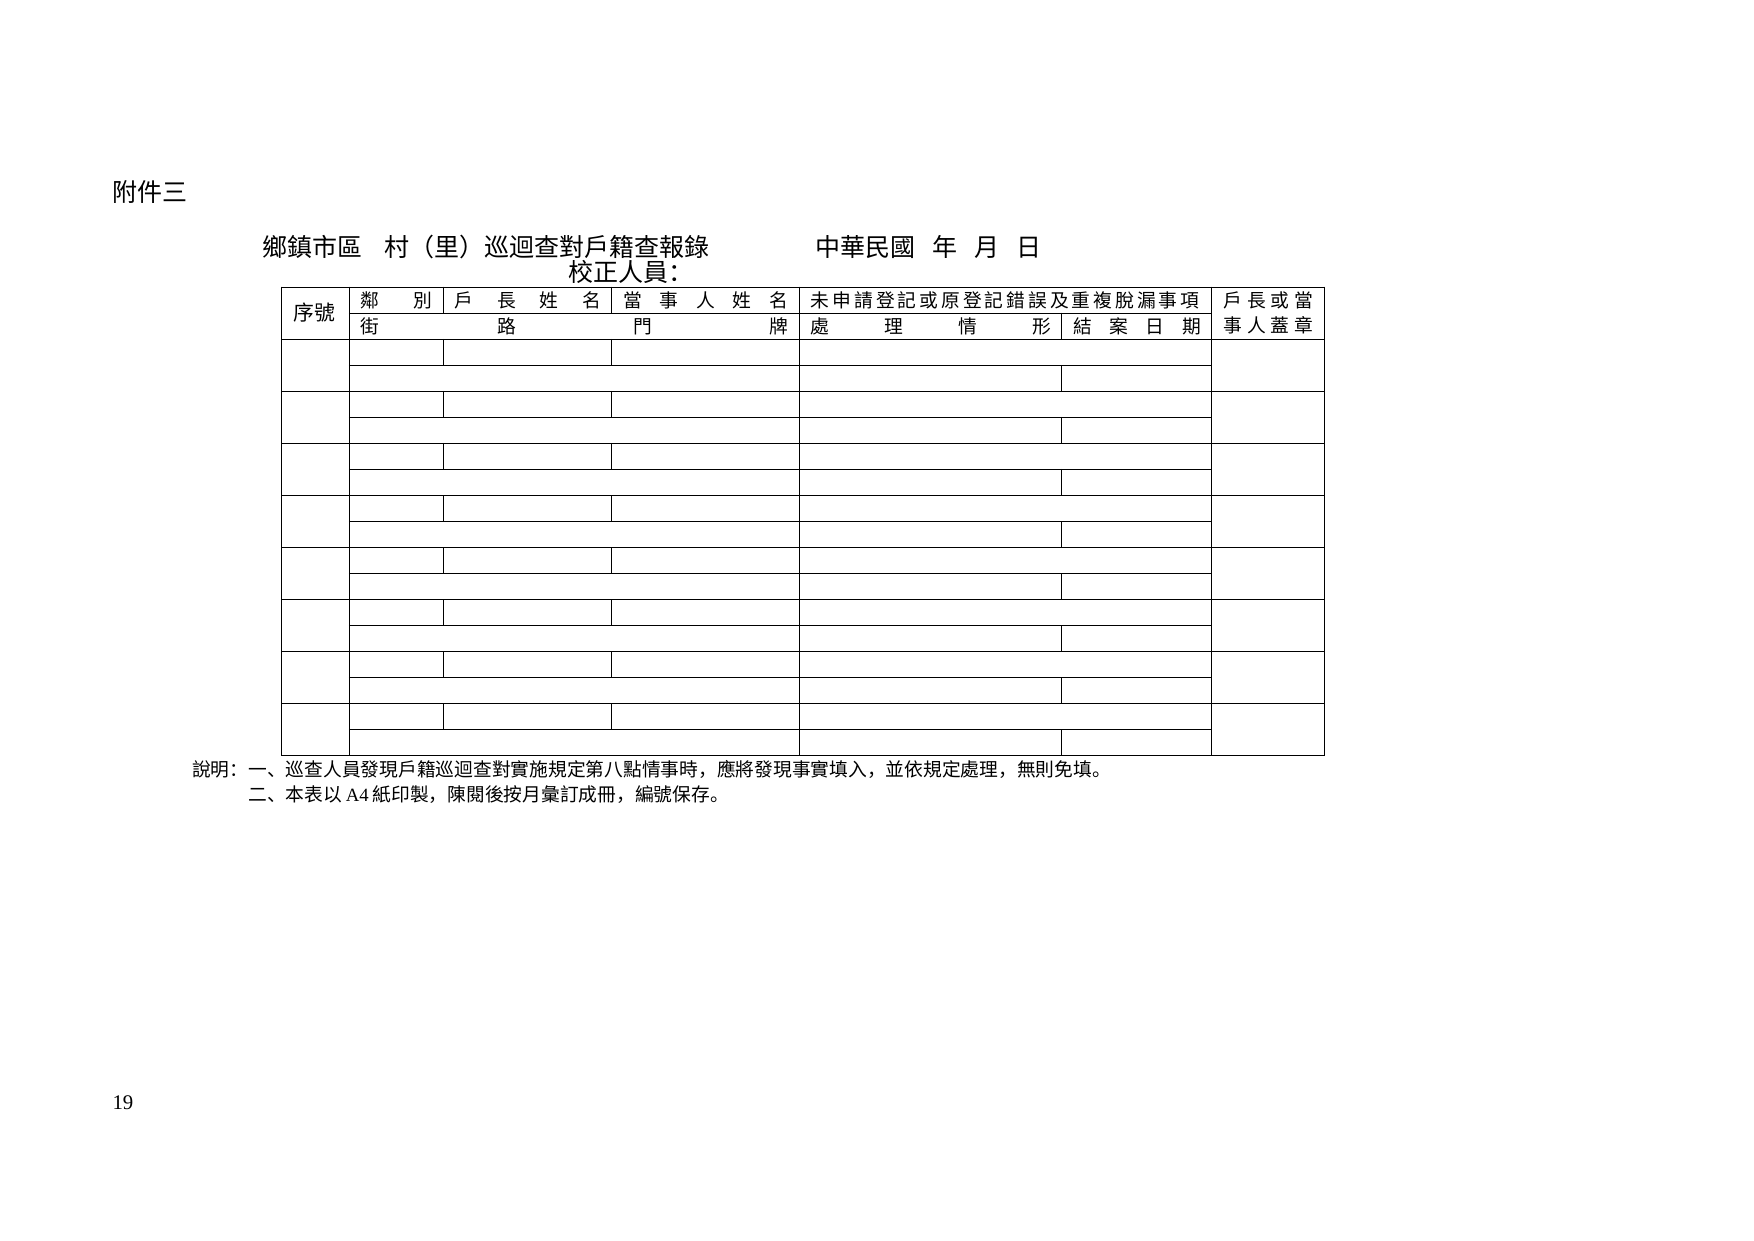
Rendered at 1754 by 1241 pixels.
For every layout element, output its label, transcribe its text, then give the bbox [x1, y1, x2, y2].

table_cell [1212, 392, 1324, 443]
table_cell [350, 626, 799, 651]
table_cell [444, 340, 611, 365]
table_cell [800, 418, 1061, 443]
table_cell [282, 548, 349, 599]
table_header 未申請登記或原登記錯誤及重複脫漏事項 [800, 288, 1211, 313]
table_cell [350, 340, 443, 365]
table_cell [800, 470, 1061, 495]
table_cell [1212, 652, 1324, 703]
table_cell [800, 626, 1061, 651]
table_cell 結案日期 [1062, 314, 1211, 339]
table_cell [282, 340, 349, 391]
table_cell [800, 366, 1061, 391]
table_cell [612, 444, 799, 469]
table_cell [282, 600, 349, 651]
text 附件三 [112, 173, 1671, 209]
table_cell [350, 574, 799, 599]
table_header 戶長姓名 [444, 288, 611, 313]
table_cell [612, 548, 799, 573]
table_cell [282, 392, 349, 443]
table_cell [612, 496, 799, 521]
table_cell [612, 704, 799, 729]
table_cell [800, 600, 1211, 625]
table_header 戶長或當事人蓋章 [1212, 288, 1324, 339]
table_cell [800, 340, 1211, 365]
table_cell [350, 470, 799, 495]
table_cell [800, 574, 1061, 599]
table_cell [350, 548, 443, 573]
table_cell [1212, 444, 1324, 495]
table_cell [1062, 522, 1211, 547]
table_cell [350, 704, 443, 729]
table_cell [612, 392, 799, 417]
table_cell [800, 444, 1211, 469]
text 說明：一、巡查人員發現戶籍巡迴查對實施規定第八點情事時，應將發現事實填入，並依規定處理，無則免填。 [112, 756, 1671, 781]
table_cell [1062, 678, 1211, 703]
table_cell [350, 444, 443, 469]
table_cell [800, 392, 1211, 417]
table_header 序號 [282, 288, 349, 339]
table_cell [1062, 574, 1211, 599]
table_cell [350, 418, 799, 443]
table_cell [350, 392, 443, 417]
table_cell [350, 678, 799, 703]
table_cell [444, 600, 611, 625]
table_cell [800, 548, 1211, 573]
table_header 鄰別 [350, 288, 443, 313]
text 校正人員： [112, 262, 1671, 287]
table_cell [1212, 496, 1324, 547]
table_cell [800, 678, 1061, 703]
table_cell [444, 704, 611, 729]
table_cell [444, 392, 611, 417]
table_cell [444, 652, 611, 677]
table_cell [800, 704, 1211, 729]
table_cell [282, 496, 349, 547]
table_cell [282, 652, 349, 703]
table_cell [1062, 730, 1211, 755]
table_cell [350, 652, 443, 677]
table_cell [1062, 366, 1211, 391]
table_cell [800, 496, 1211, 521]
table_cell [612, 600, 799, 625]
table_cell [350, 366, 799, 391]
table_cell [282, 444, 349, 495]
table_cell [800, 730, 1061, 755]
table_cell [444, 548, 611, 573]
table_cell [1212, 600, 1324, 651]
table_cell [612, 652, 799, 677]
table_cell [800, 522, 1061, 547]
table_cell [350, 600, 443, 625]
text 二、本表以A4紙印製，陳閱後按月彙訂成冊，編號保存。 [112, 781, 1671, 806]
table_cell [1062, 418, 1211, 443]
table_header 當事人姓名 [612, 288, 799, 313]
text 鄉鎮市區 村（里）巡迴查對戶籍查報錄 中華民國 年 月 日 [112, 237, 1671, 262]
table_cell [350, 522, 799, 547]
table_cell [444, 496, 611, 521]
table_cell 街路門牌 [350, 314, 799, 339]
table_cell [350, 730, 799, 755]
table_cell [1062, 626, 1211, 651]
table_cell [350, 496, 443, 521]
table_cell [282, 704, 349, 755]
table_cell [800, 652, 1211, 677]
table_cell [444, 444, 611, 469]
table_cell [612, 340, 799, 365]
table_cell [1212, 340, 1324, 391]
table_cell [1212, 548, 1324, 599]
table_cell [1062, 470, 1211, 495]
table_cell 處理情形 [800, 314, 1061, 339]
table_cell [1212, 704, 1324, 755]
